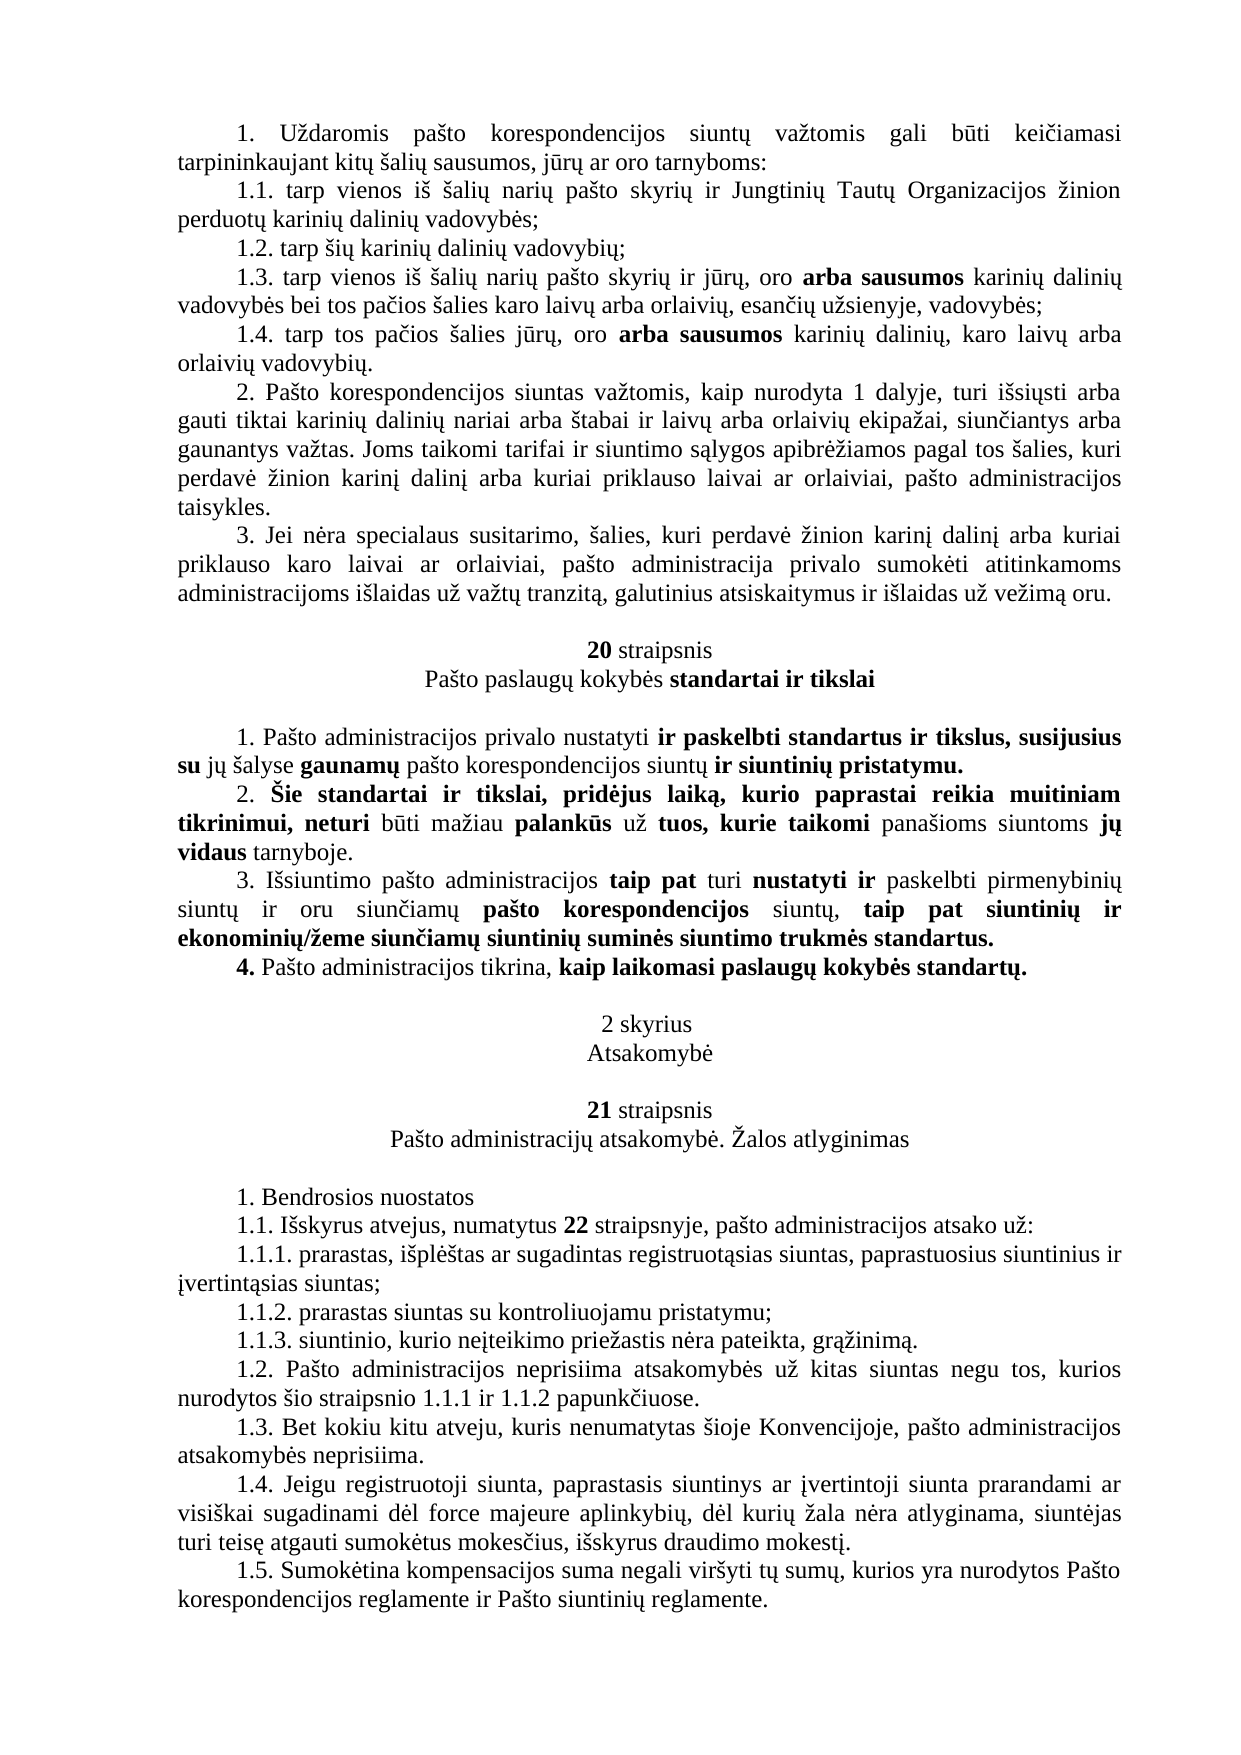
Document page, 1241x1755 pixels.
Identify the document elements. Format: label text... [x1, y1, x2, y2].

text Atsakomybė [177, 1038, 1122, 1067]
text 1. Pašto administracijos privalo nustatyti ir paskelbti standartus ir tikslus, susijusius su jų šalyse gaunamų pašto korespondencijos siuntų ir siuntinių pristatymu. [177, 722, 1122, 779]
text 4. Pašto administracijos tikrina, kaip laikomasi paslaugų kokybės standartų. [177, 952, 1122, 981]
text 1.4. Jeigu registruotoji siunta, paprastasis siuntinys ar įvertintoji siunta prarandami ar visiškai sugadinami dėl force majeure aplinkybių, dėl kurių žala nėra atlyginama, siuntėjas turi teisę atgauti sumokėtus mokesčius, išskyrus draudimo mokestį. [177, 1469, 1122, 1556]
text 1.1. tarp vienos iš šalių narių pašto skyrių ir Jungtinių Tautų Organizacijos žinion perduotų karinių dalinių vadovybės; [177, 176, 1122, 233]
text 2. Pašto korespondencijos siuntas važtomis, kaip nurodyta 1 dalyje, turi išsiųsti arba gauti tiktai karinių dalinių nariai arba štabai ir laivų arba orlaivių ekipažai, siunčiantys arba gaunantys važtas. Joms taikomi tarifai ir siuntimo sąlygos apibrėžiamos pagal tos šalies, kuri perdavė žinion karinį dalinį arba kuriai priklauso laivai ar orlaiviai, pašto administracijos taisykles. [177, 377, 1122, 521]
text 1.2. Pašto administracijos neprisiima atsakomybės už kitas siuntas negu tos, kurios nurodytos šio straipsnio 1.1.1 ir 1.1.2 papunkčiuose. [177, 1354, 1122, 1412]
text 1.1.1. prarastas, išplėštas ar sugadintas registruotąsias siuntas, paprastuosius siuntinius ir įvertintąsias siuntas; [177, 1239, 1122, 1297]
text 1.1.3. siuntinio, kurio neįteikimo priežastis nėra pateikta, grąžinimą. [177, 1326, 1122, 1354]
text 2. Šie standartai ir tikslai, pridėjus laiką, kurio paprastai reikia muitiniam tikrinimui, neturi būti mažiau palankūs už tuos, kurie taikomi panašioms siuntoms jų vidaus tarnyboje. [177, 779, 1122, 866]
text 21 straipsnis [177, 1096, 1122, 1124]
text 1. Uždaromis pašto korespondencijos siuntų važtomis gali būti keičiamasi tarpininkaujant kitų šalių sausumos, jūrų ar oro tarnyboms: [177, 118, 1122, 176]
text 3. Jei nėra specialaus susitarimo, šalies, kuri perdavė žinion karinį dalinį arba kuriai priklauso karo laivai ar orlaiviai, pašto administracija privalo sumokėti atitinkamoms administracijoms išlaidas už važtų tranzitą, galutinius atsiskaitymus ir išlaidas už vežimą oru. [177, 521, 1122, 607]
text 1.1.2. prarastas siuntas su kontroliuojamu pristatymu; [177, 1297, 1122, 1326]
text 1. Bendrosios nuostatos [177, 1182, 1122, 1211]
text 1.5. Sumokėtina kompensacijos suma negali viršyti tų sumų, kurios yra nurodytos Pašto korespondencijos reglamente ir Pašto siuntinių reglamente. [177, 1556, 1122, 1613]
text 3. Išsiuntimo pašto administracijos taip pat turi nustatyti ir paskelbti pirmenybinių siuntų ir oru siunčiamų pašto korespondencijos siuntų, taip pat siuntinių ir ekonominių/žeme siunčiamų siuntinių suminės siuntimo trukmės standartus. [177, 866, 1122, 952]
text 2 skyrius [177, 1009, 1122, 1038]
text 1.2. tarp šių karinių dalinių vadovybių; [177, 233, 1122, 262]
text 1.4. tarp tos pačios šalies jūrų, oro arba sausumos karinių dalinių, karo laivų arba orlaivių vadovybių. [177, 319, 1122, 377]
text Pašto administracijų atsakomybė. Žalos atlyginimas [177, 1124, 1122, 1153]
text 20 straipsnis [177, 636, 1122, 664]
text 1.1. Išskyrus atvejus, numatytus 22 straipsnyje, pašto administracijos atsako už: [177, 1211, 1122, 1239]
text Pašto paslaugų kokybės standartai ir tikslai [177, 664, 1122, 693]
text 1.3. tarp vienos iš šalių narių pašto skyrių ir jūrų, oro arba sausumos karinių dalinių vadovybės bei tos pačios šalies karo laivų arba orlaivių, esančių užsienyje, vadovybės; [177, 262, 1122, 319]
text 1.3. Bet kokiu kitu atveju, kuris nenumatytas šioje Konvencijoje, pašto administracijos atsakomybės neprisiima. [177, 1412, 1122, 1469]
